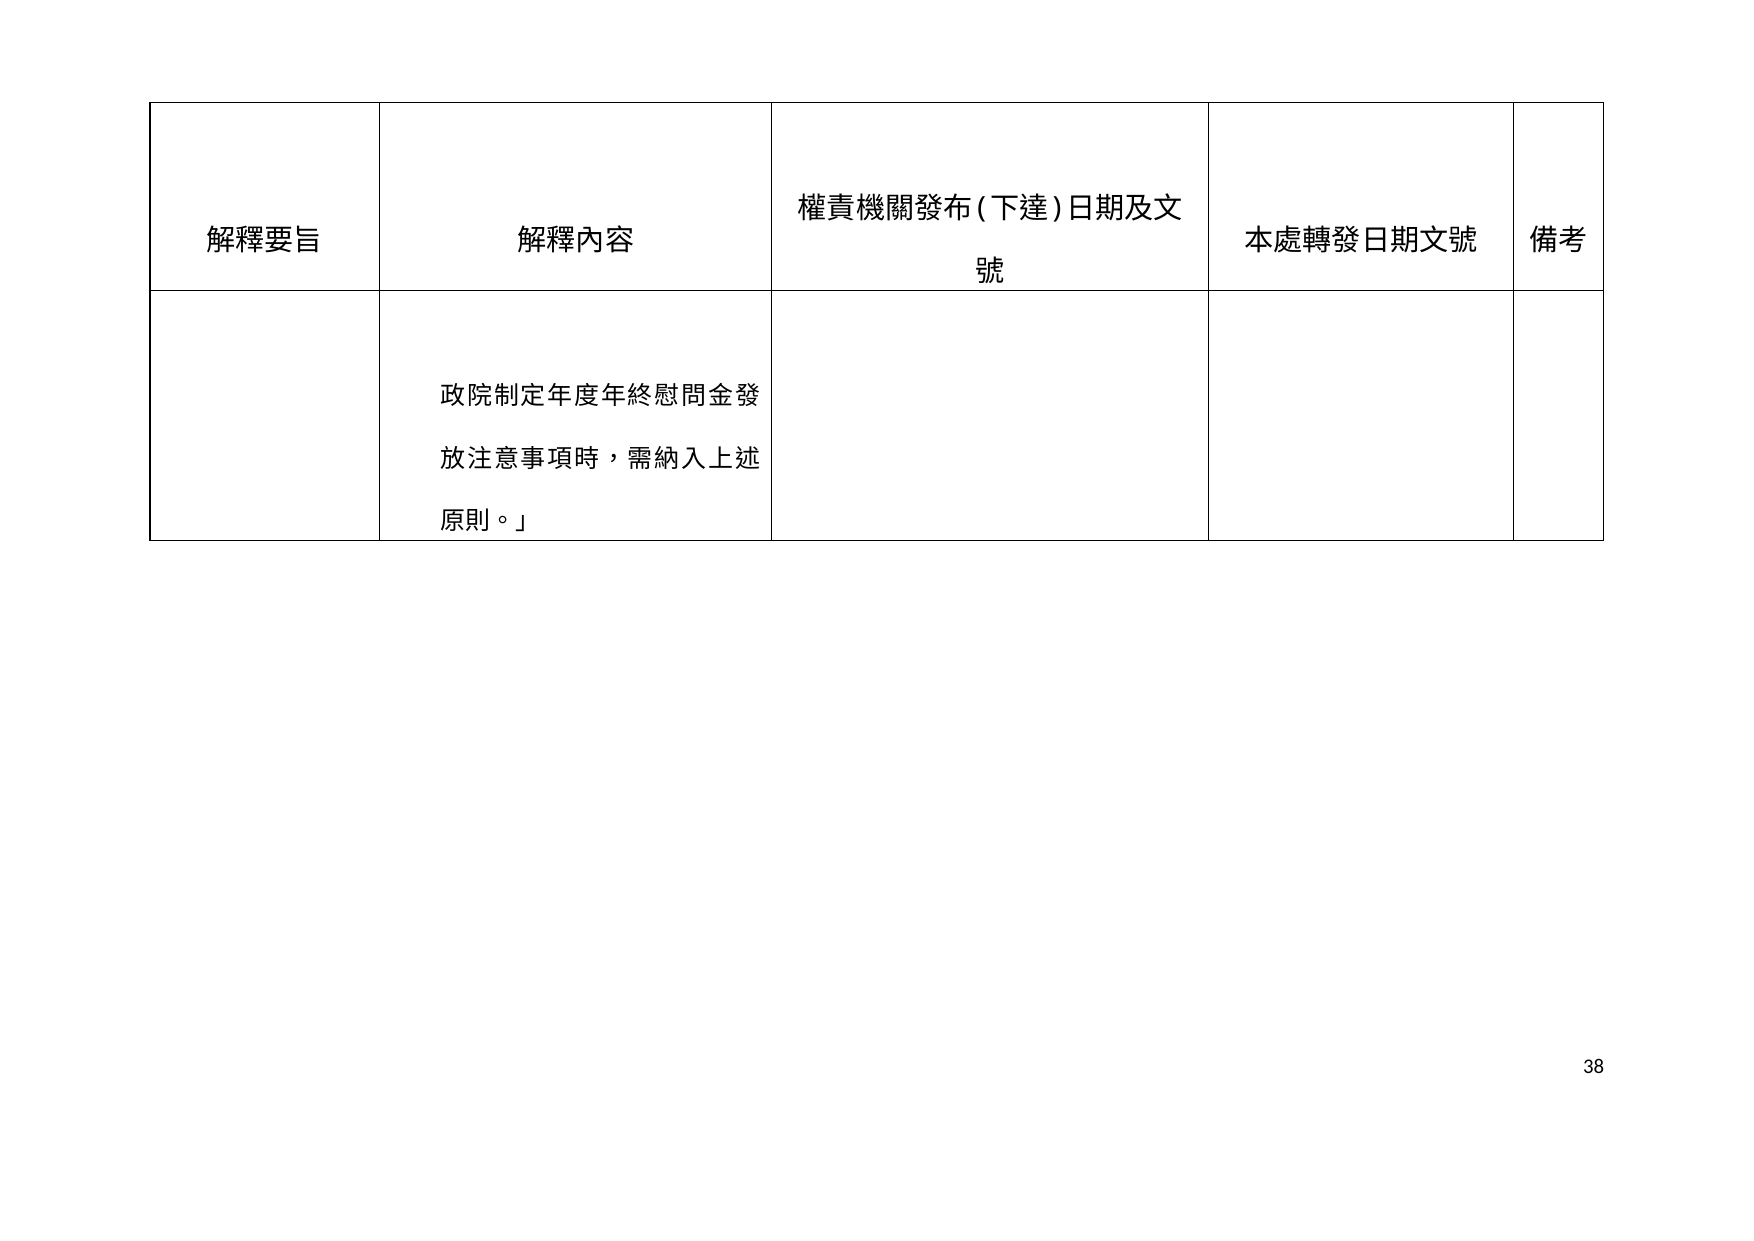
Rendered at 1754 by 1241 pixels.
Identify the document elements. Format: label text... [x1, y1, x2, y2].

table_header 本處轉發日期文號 [1209, 103, 1513, 289]
table_header 權責機關發布(下達)日期及文號 [772, 103, 1208, 289]
table_cell 政院制定年度年終慰問金發放注意事項時，需納入上述原則。」 [380, 291, 771, 539]
table_header 解釋內容 [380, 103, 771, 289]
table_header 備考 [1514, 103, 1603, 289]
table_header 解釋要旨 [151, 103, 379, 289]
table_cell [1209, 291, 1513, 539]
table_cell [772, 291, 1208, 539]
table_cell [151, 291, 379, 539]
table_cell [1514, 291, 1603, 539]
